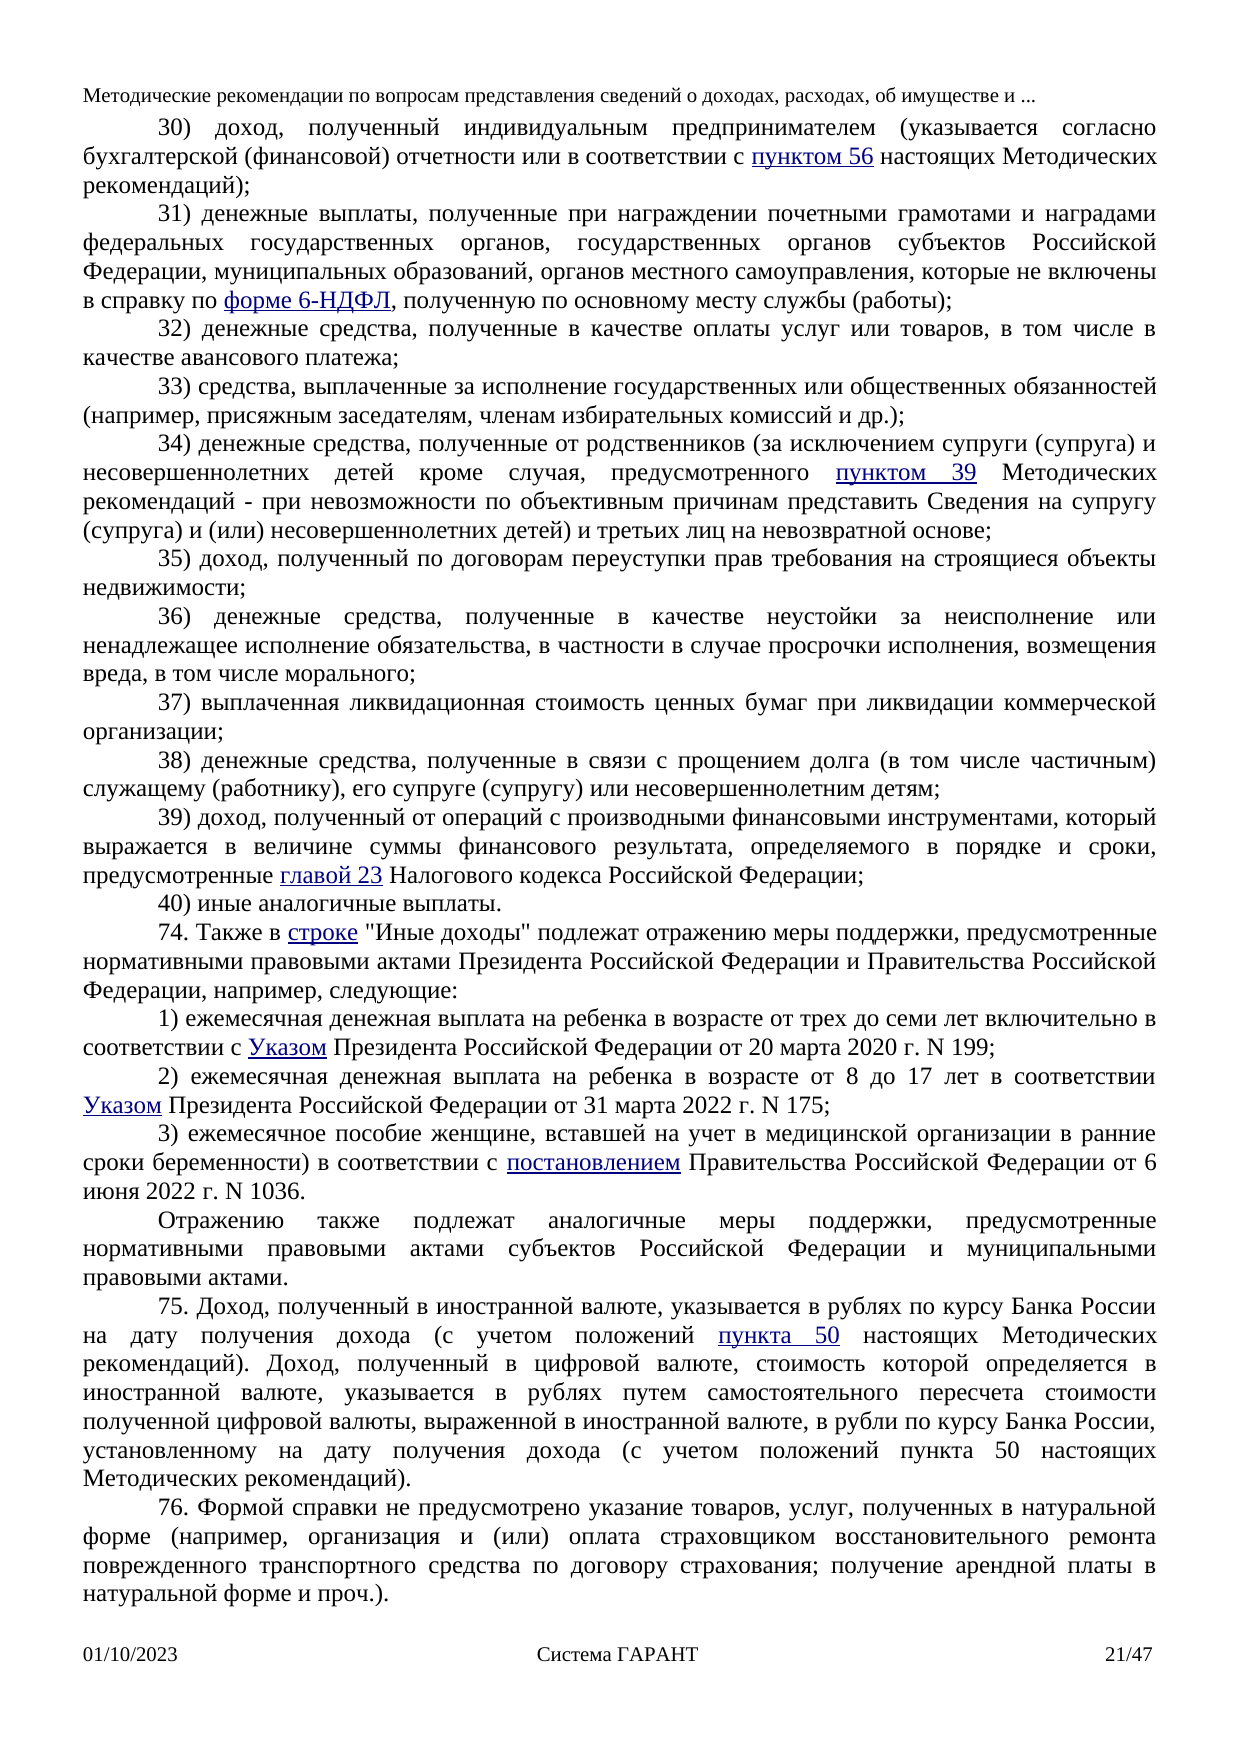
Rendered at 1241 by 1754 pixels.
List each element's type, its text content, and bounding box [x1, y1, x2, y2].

text 33) средства, выплаченные за исполнение государственных или общественных обязанностей (например, присяжным заседателям, членам избирательных комиссий и др.); [83, 371, 1157, 428]
text 32) денежные средства, полученные в качестве оплаты услуг или товаров, в том числе в качестве авансового платежа; [83, 313, 1157, 371]
text 34) денежные средства, полученные от родственников (за исключением супруги (супруга) и несовершеннолетних детей кроме случая, предусмотренного пунктом 39 Методических рекомендаций - при невозможности по объективным причинам представить Сведения на супругу (супруга) и (или) несовершеннолетних детей) и третьих лиц на невозвратной основе; [83, 428, 1157, 543]
text Отражению также подлежат аналогичные меры поддержки, предусмотренные нормативными правовыми актами субъектов Российской Федерации и муниципальными правовыми актами. [83, 1205, 1157, 1291]
text 75. Доход, полученный в иностранной валюте, указывается в рублях по курсу Банка России на дату получения дохода (с учетом положений пункта 50 настоящих Методических рекомендаций). Доход, полученный в цифровой валюте, стоимость которой определяется в иностранной валюте, указывается в рублях путем самостоятельного пересчета стоимости полученной цифровой валюты, выраженной в иностранной валюте, в рубли по курсу Банка России, установленному на дату получения дохода (с учетом положений пункта 50 настоящих Методических рекомендаций). [83, 1291, 1157, 1492]
text 3) ежемесячное пособие женщине, вставшей на учет в медицинской организации в ранние сроки беременности) в соответствии с постановлением Правительства Российской Федерации от 6 июня 2022 г. N 1036. [83, 1118, 1157, 1205]
text 31) денежные выплаты, полученные при награждении почетными грамотами и наградами федеральных государственных органов, государственных органов субъектов Российской Федерации, муниципальных образований, органов местного самоуправления, которые не включены в справку по форме 6-НДФЛ, полученную по основному месту службы (работы); [83, 198, 1157, 313]
text 36) денежные средства, полученные в качестве неустойки за неисполнение или ненадлежащее исполнение обязательства, в частности в случае просрочки исполнения, возмещения вреда, в том числе морального; [83, 601, 1157, 687]
text 2) ежемесячная денежная выплата на ребенка в возрасте от 8 до 17 лет в соответствии Указом Президента Российской Федерации от 31 марта 2022 г. N 175; [83, 1061, 1157, 1118]
text 39) доход, полученный от операций с производными финансовыми инструментами, который выражается в величине суммы финансового результата, определяемого в порядке и сроки, предусмотренные главой 23 Налогового кодекса Российской Федерации; [83, 802, 1157, 888]
text 37) выплаченная ликвидационная стоимость ценных бумаг при ликвидации коммерческой организации; [83, 687, 1157, 745]
text 76. Формой справки не предусмотрено указание товаров, услуг, полученных в натуральной форме (например, организация и (или) оплата страховщиком восстановительного ремонта поврежденного транспортного средства по договору страхования; получение арендной платы в натуральной форме и проч.). [83, 1492, 1157, 1607]
text 35) доход, полученный по договорам переуступки прав требования на строящиеся объекты недвижимости; [83, 543, 1157, 601]
text 38) денежные средства, полученные в связи с прощением долга (в том числе частичным) служащему (работнику), его супруге (супругу) или несовершеннолетним детям; [83, 745, 1157, 802]
text 74. Также в строке "Иные доходы" подлежат отражению меры поддержки, предусмотренные нормативными правовыми актами Президента Российской Федерации и Правительства Российской Федерации, например, следующие: [83, 917, 1157, 1003]
text 1) ежемесячная денежная выплата на ребенка в возрасте от трех до семи лет включительно в соответствии с Указом Президента Российской Федерации от 20 марта 2020 г. N 199; [83, 1003, 1157, 1061]
text 40) иные аналогичные выплаты. [83, 888, 1157, 917]
text 30) доход, полученный индивидуальным предпринимателем (указывается согласно бухгалтерской (финансовой) отчетности или в соответствии с пунктом 56 настоящих Методических рекомендаций); [83, 112, 1157, 198]
